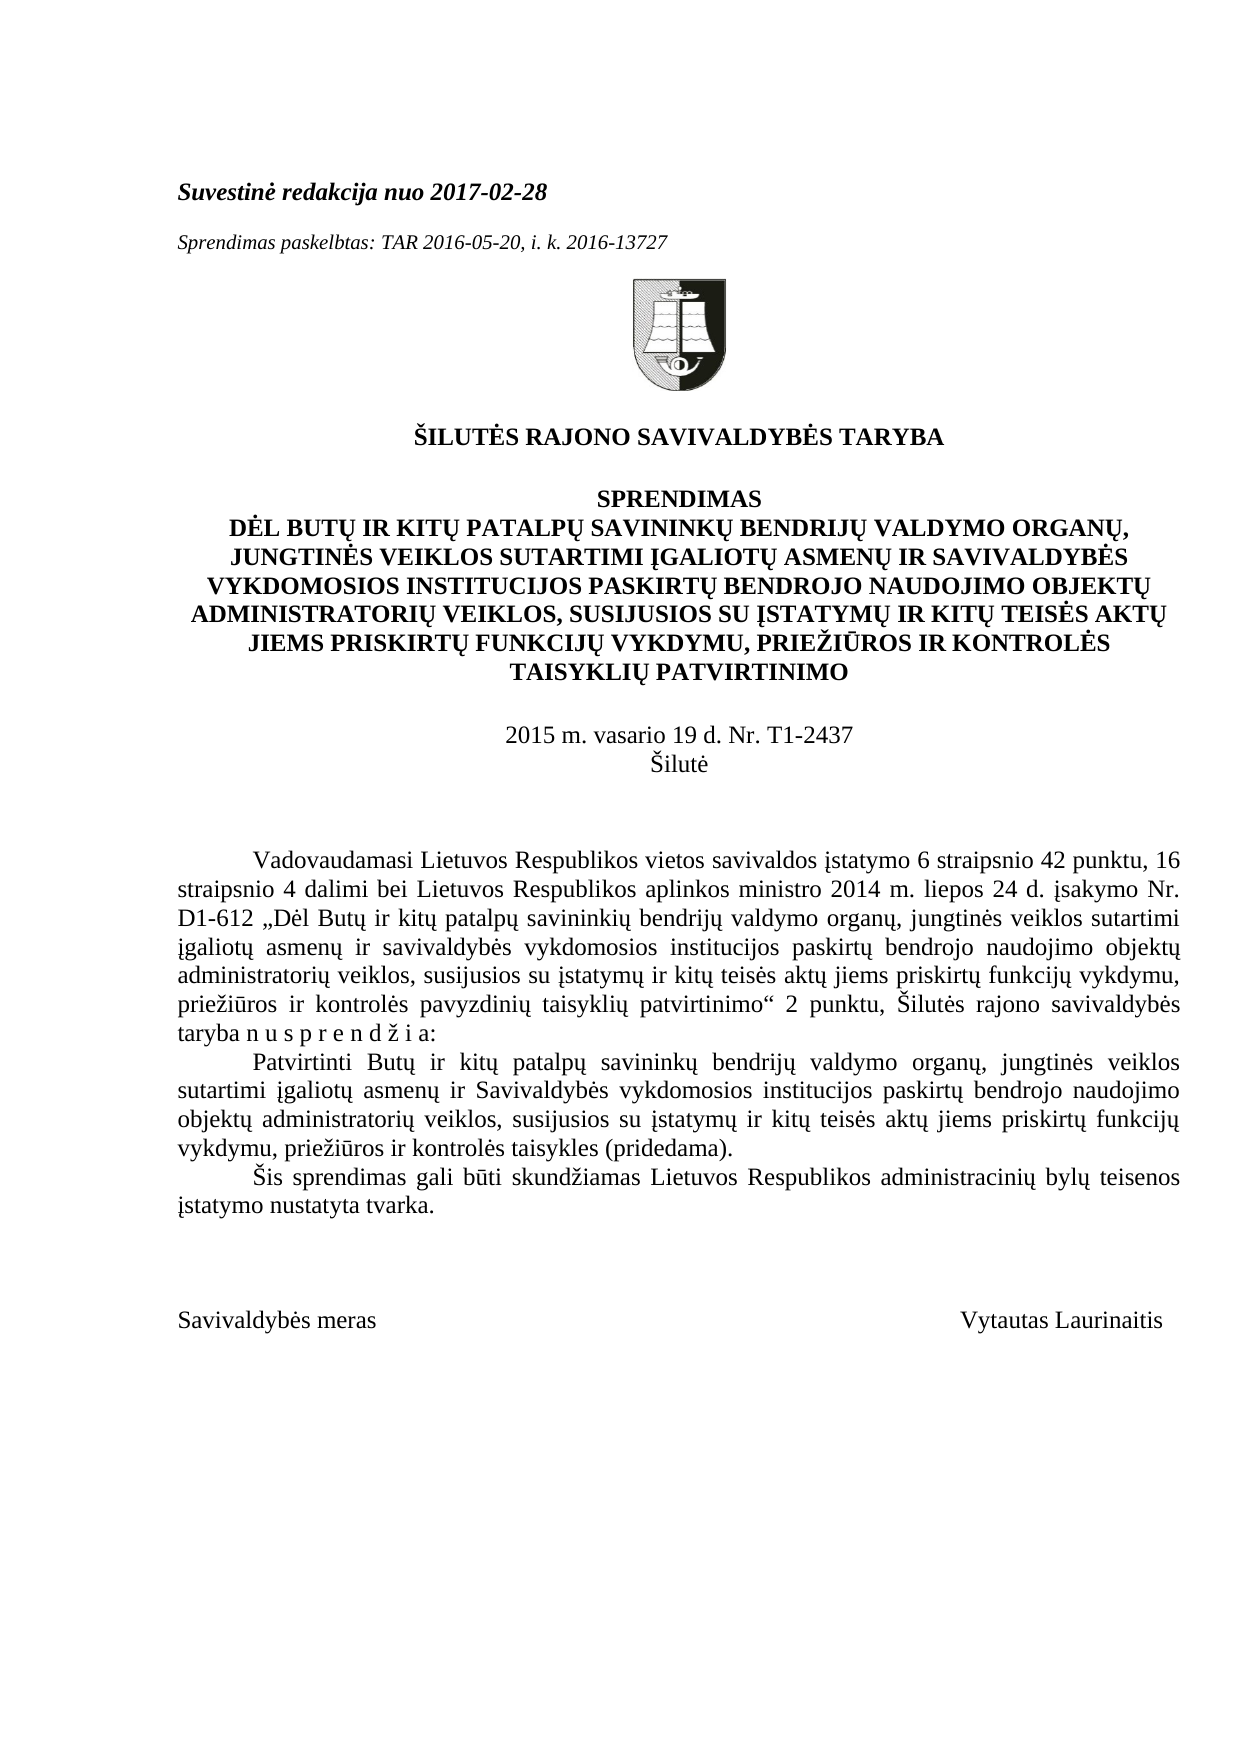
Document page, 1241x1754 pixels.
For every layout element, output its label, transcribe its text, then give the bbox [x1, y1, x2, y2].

text Sprendimas paskelbtas: TAR 2016-05-20, i. k. 2016-13727 [177, 230, 1181, 254]
text TAISYKLIŲ PATVIRTINIMO [177, 657, 1181, 686]
text Šilutė [177, 749, 1181, 777]
text 2015 m. vasario 19 d. Nr. T1-2437 [177, 720, 1181, 749]
text DĖL BUTŲ IR KITŲ PATALPŲ SAVININKŲ BENDRIJŲ VALDYMO ORGANŲ, JUNGTINĖS VEIKLOS SUTARTIMI ĮGALIOTŲ ASMENŲ IR SAVIVALDYBĖS VYKDOMOSIOS INSTITUCIJOS PASKIRTŲ BENDROJO NAUDOJIMO OBJEKTŲ ADMINISTRATORIŲ VEIKLOS, SUSIJUSIOS SU ĮSTATYMŲ IR KITŲ TEISĖS AKTŲ JIEMS PRISKIRTŲ FUNKCIJŲ VYKDYMU, PRIEŽIŪROS IR KONTROLĖS [177, 513, 1181, 657]
text Savivaldybės meras Vytautas Laurinaitis [177, 1306, 1181, 1334]
text ŠILUTĖS RAJONO SAVIVALDYBĖS TARYBA [177, 422, 1181, 451]
text Patvirtinti Butų ir kitų patalpų savininkų bendrijų valdymo organų, jungtinės veiklos sutartimi įgaliotų asmenų ir Savivaldybės vykdomosios institucijos paskirtų bendrojo naudojimo objektų administratorių veiklos, susijusios su įstatymų ir kitų teisės aktų jiems priskirtų funkcijų vykdymu, priežiūros ir kontrolės taisykles (pridedama). [177, 1047, 1181, 1162]
text Šis sprendimas gali būti skundžiamas Lietuvos Respublikos administracinių bylų teisenos įstatymo nustatyta tvarka. [177, 1162, 1181, 1219]
text Vadovaudamasi Lietuvos Respublikos vietos savivaldos įstatymo 6 straipsnio 42 punktu, 16 straipsnio 4 dalimi bei Lietuvos Respublikos aplinkos ministro 2014 m. liepos 24 d. įsakymo Nr. D1-612 „Dėl Butų ir kitų patalpų savininkių bendrijų valdymo organų, jungtinės veiklos sutartimi įgaliotų asmenų ir savivaldybės vykdomosios institucijos paskirtų bendrojo naudojimo objektų administratorių veiklos, susijusios su įstatymų ir kitų teisės aktų jiems priskirtų funkcijų vykdymu, priežiūros ir kontrolės pavyzdinių taisyklių patvirtinimo“ 2 punktu, Šilutės rajono savivaldybės taryba n u s p r e n d ž i a: [177, 846, 1181, 1047]
text Suvestinė redakcija nuo 2017-02-28 [177, 177, 1181, 206]
text SPRENDIMAS [177, 484, 1181, 513]
